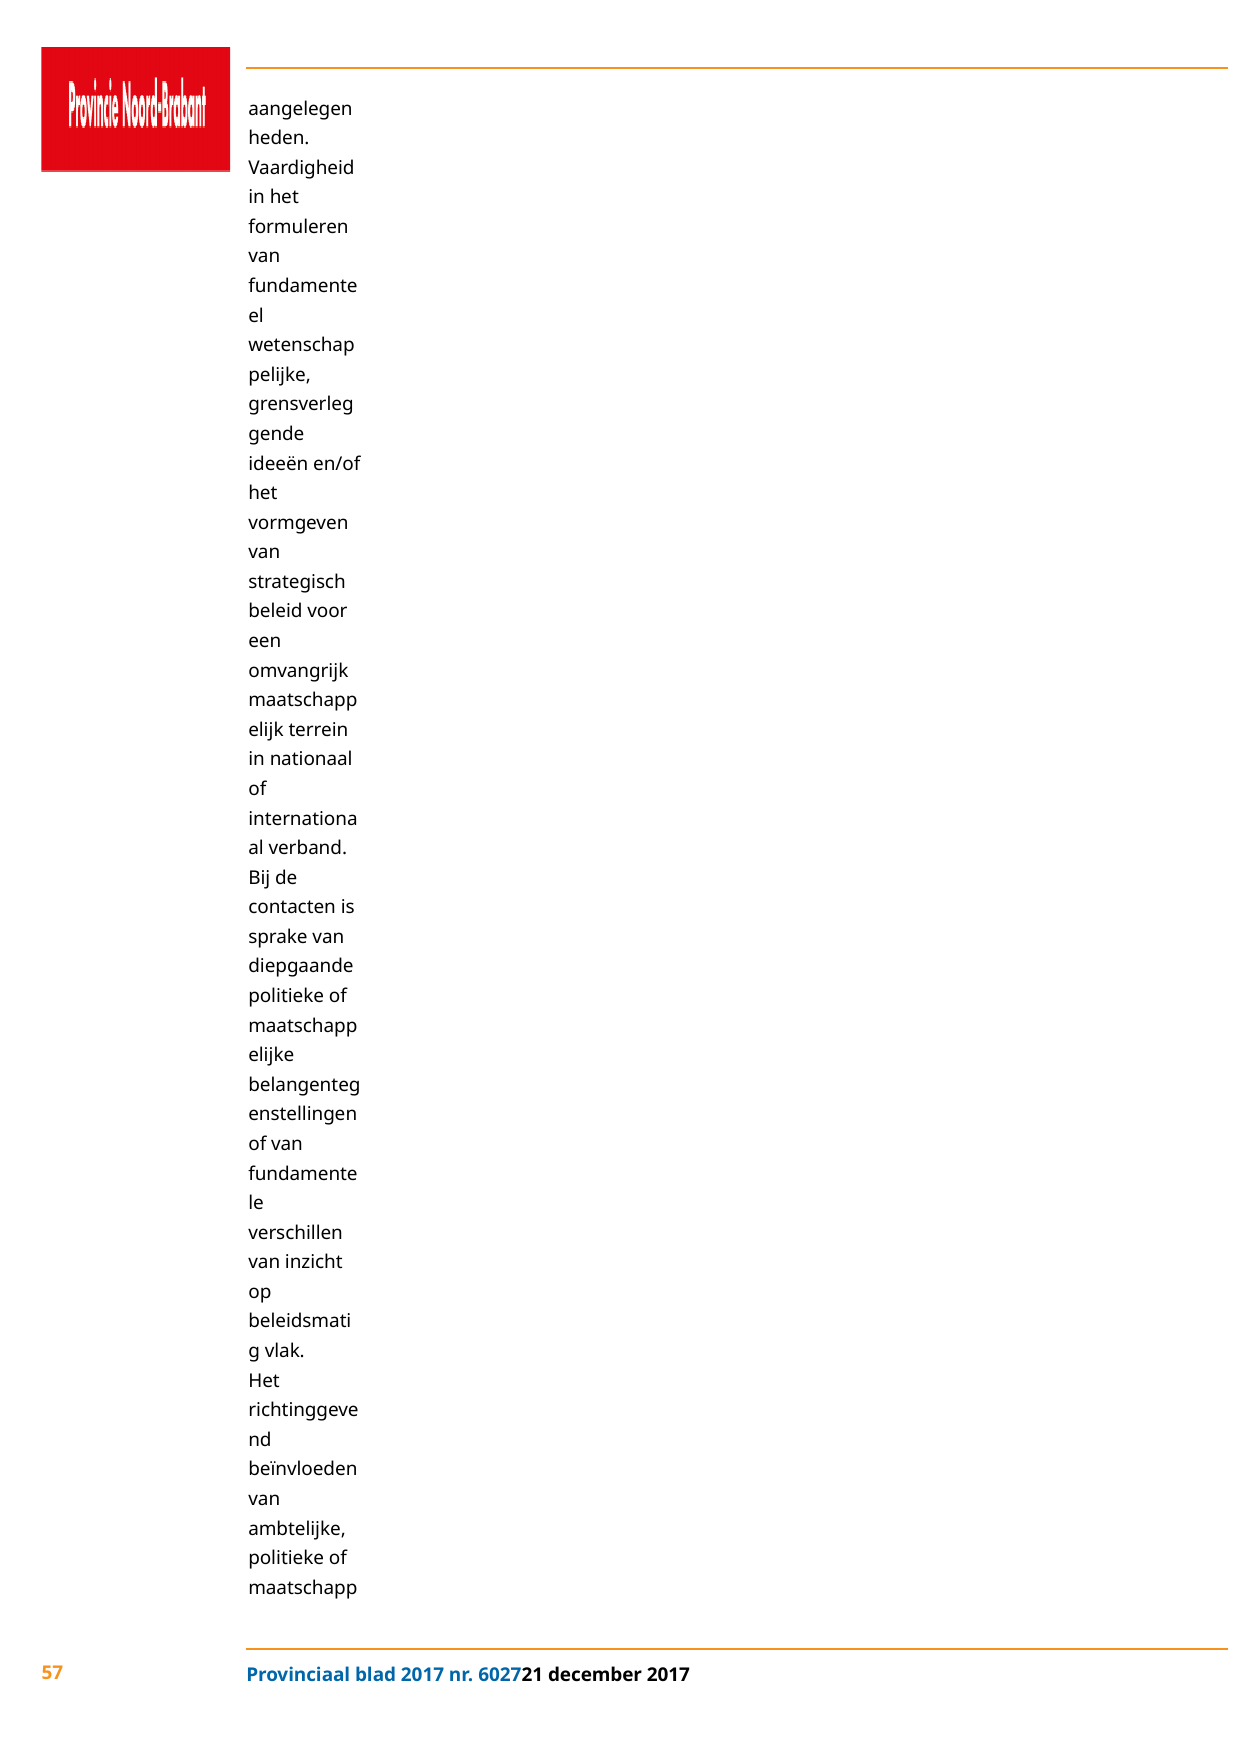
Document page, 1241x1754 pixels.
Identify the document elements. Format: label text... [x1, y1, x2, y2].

picture [41, 47, 231, 172]
table_cell [813, 95, 926, 1600]
table_cell [474, 95, 587, 1600]
table_cell [700, 95, 813, 1600]
table_cell [587, 95, 700, 1600]
table_cell [361, 95, 474, 1600]
table_cell aangelegenheden. Vaardigheid in het formuleren van fundamenteel wetenschappelijke, grensverleggende ideeën en/of het vormgeven van strategisch beleid voor een omvangrijk maatschappelijk terrein in nationaal of internationaal verband. Bij de contacten is sprake van diepgaande politieke of maatschappelijke belangentegenstellingen of van fundamentele verschillen van inzicht op beleidsmatig vlak. Het richtinggevend beïnvloeden van ambtelijke, politieke of maatschapp [248, 95, 361, 1600]
table_cell [1039, 95, 1152, 1600]
table_cell [926, 95, 1038, 1600]
